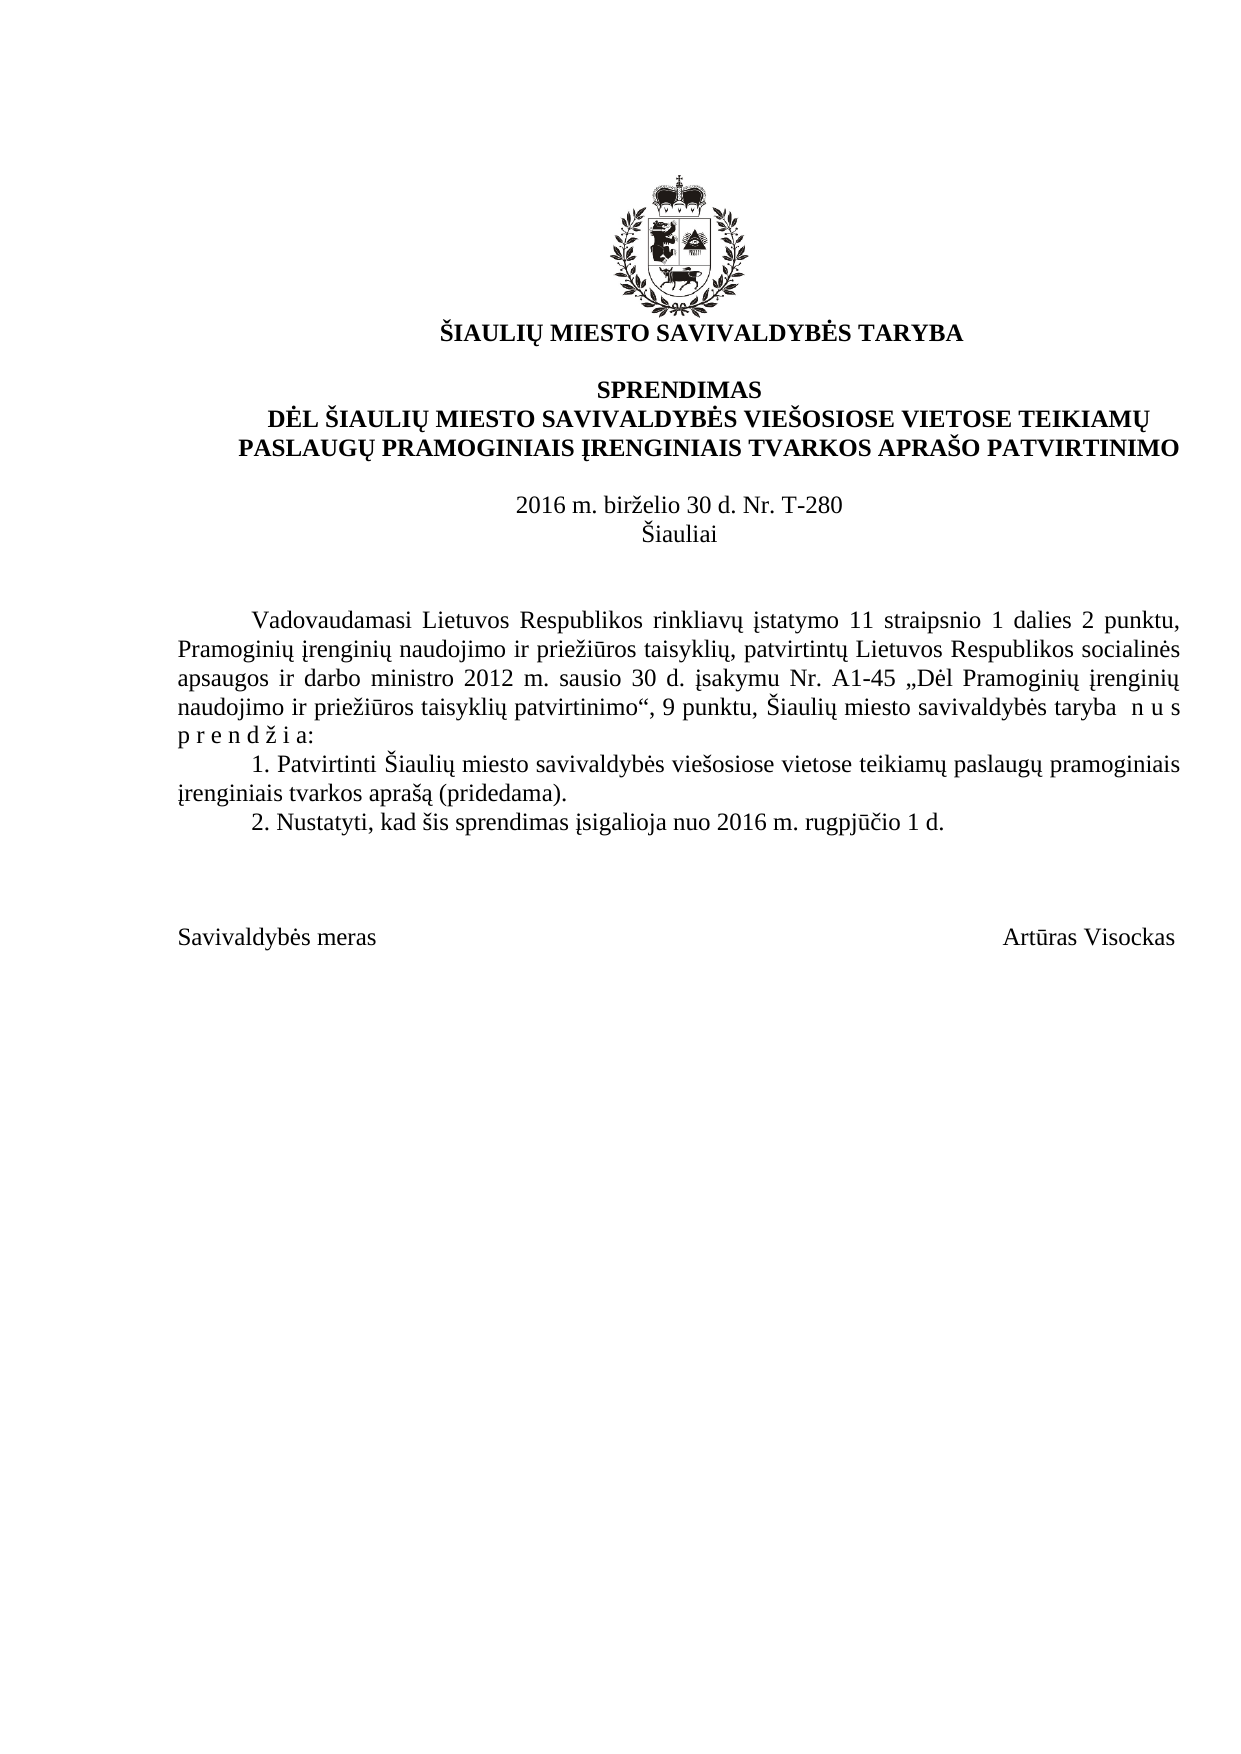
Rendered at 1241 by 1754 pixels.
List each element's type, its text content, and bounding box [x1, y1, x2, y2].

text Šiauliai [177, 519, 1181, 548]
text SPRENDIMAS [177, 375, 1181, 404]
text 2016 m. birželio 30 d. Nr. T-280 [177, 490, 1181, 519]
text 2. Nustatyti, kad šis sprendimas įsigalioja nuo 2016 m. rugpjūčio 1 d. [177, 807, 1181, 835]
text 1. Patvirtinti Šiaulių miesto savivaldybės viešosiose vietose teikiamų paslaugų pramoginiais įrenginiais tvarkos aprašą (pridedama). [177, 749, 1181, 807]
text ŠIAULIŲ MIESTO SAVIVALDYBĖS TARYBA [222, 318, 1181, 347]
text Vadovaudamasi Lietuvos Respublikos rinkliavų įstatymo 11 straipsnio 1 dalies 2 punktu, Pramoginių įrenginių naudojimo ir priežiūros taisyklių, patvirtintų Lietuvos Respublikos socialinės apsaugos ir darbo ministro 2012 m. sausio 30 d. įsakymu Nr. A1-45 „Dėl Pramoginių įrenginių naudojimo ir priežiūros taisyklių patvirtinimo“, 9 punktu, Šiaulių miesto savivaldybės taryba n u s p r e n d ž i a: [177, 605, 1181, 749]
text DĖL ŠIAULIŲ MIESTO SAVIVALDYBĖS VIEŠOSIOSE VIETOSE TEIKIAMŲ PASLAUGŲ PRAMOGINIAIS ĮRENGINIAIS TVARKOS APRAŠO PATVIRTINIMO [237, 404, 1181, 462]
text Savivaldybės meras Artūras Visockas [177, 922, 1181, 950]
